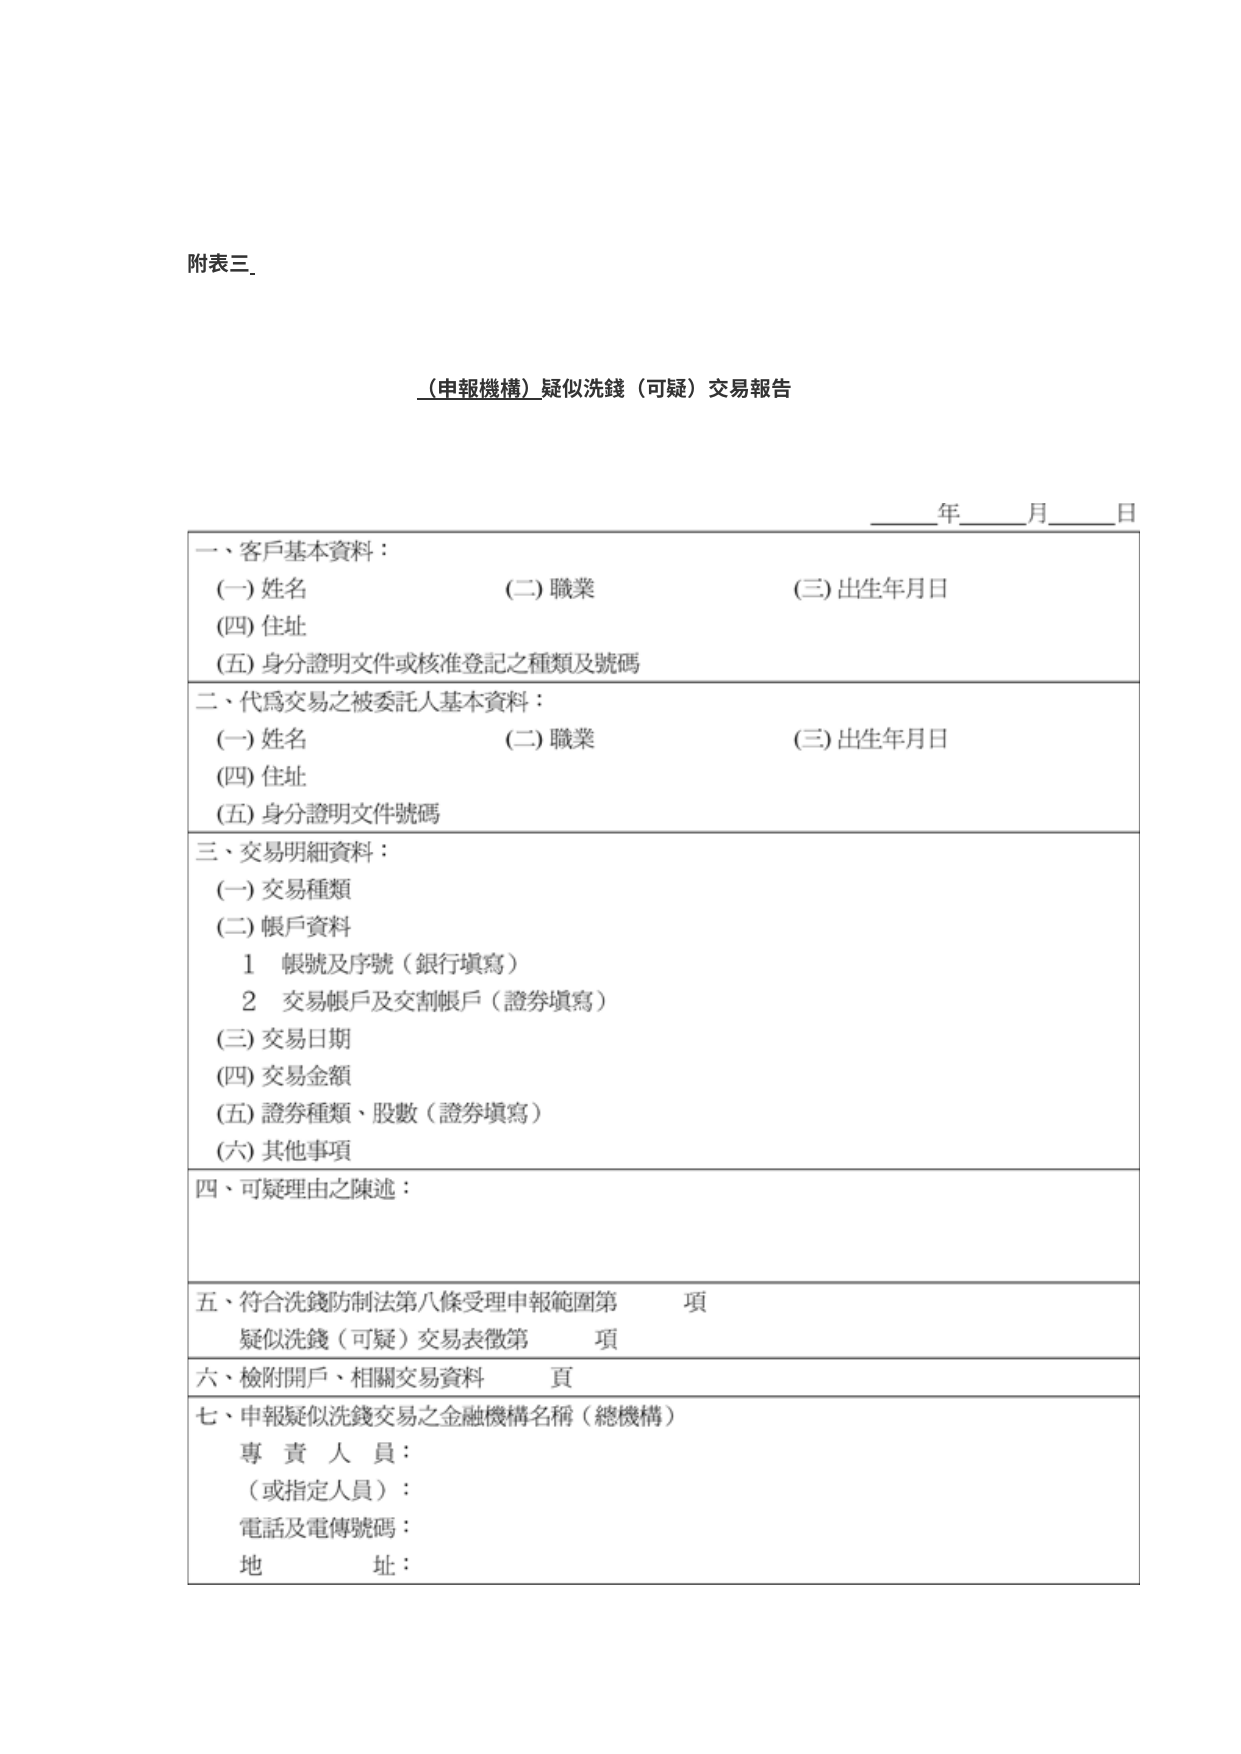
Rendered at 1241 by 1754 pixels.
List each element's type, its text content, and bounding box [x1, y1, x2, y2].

text 附表三 [187, 221, 1053, 283]
text （申報機構）疑似洗錢（可疑）交易報告 [187, 346, 1053, 408]
